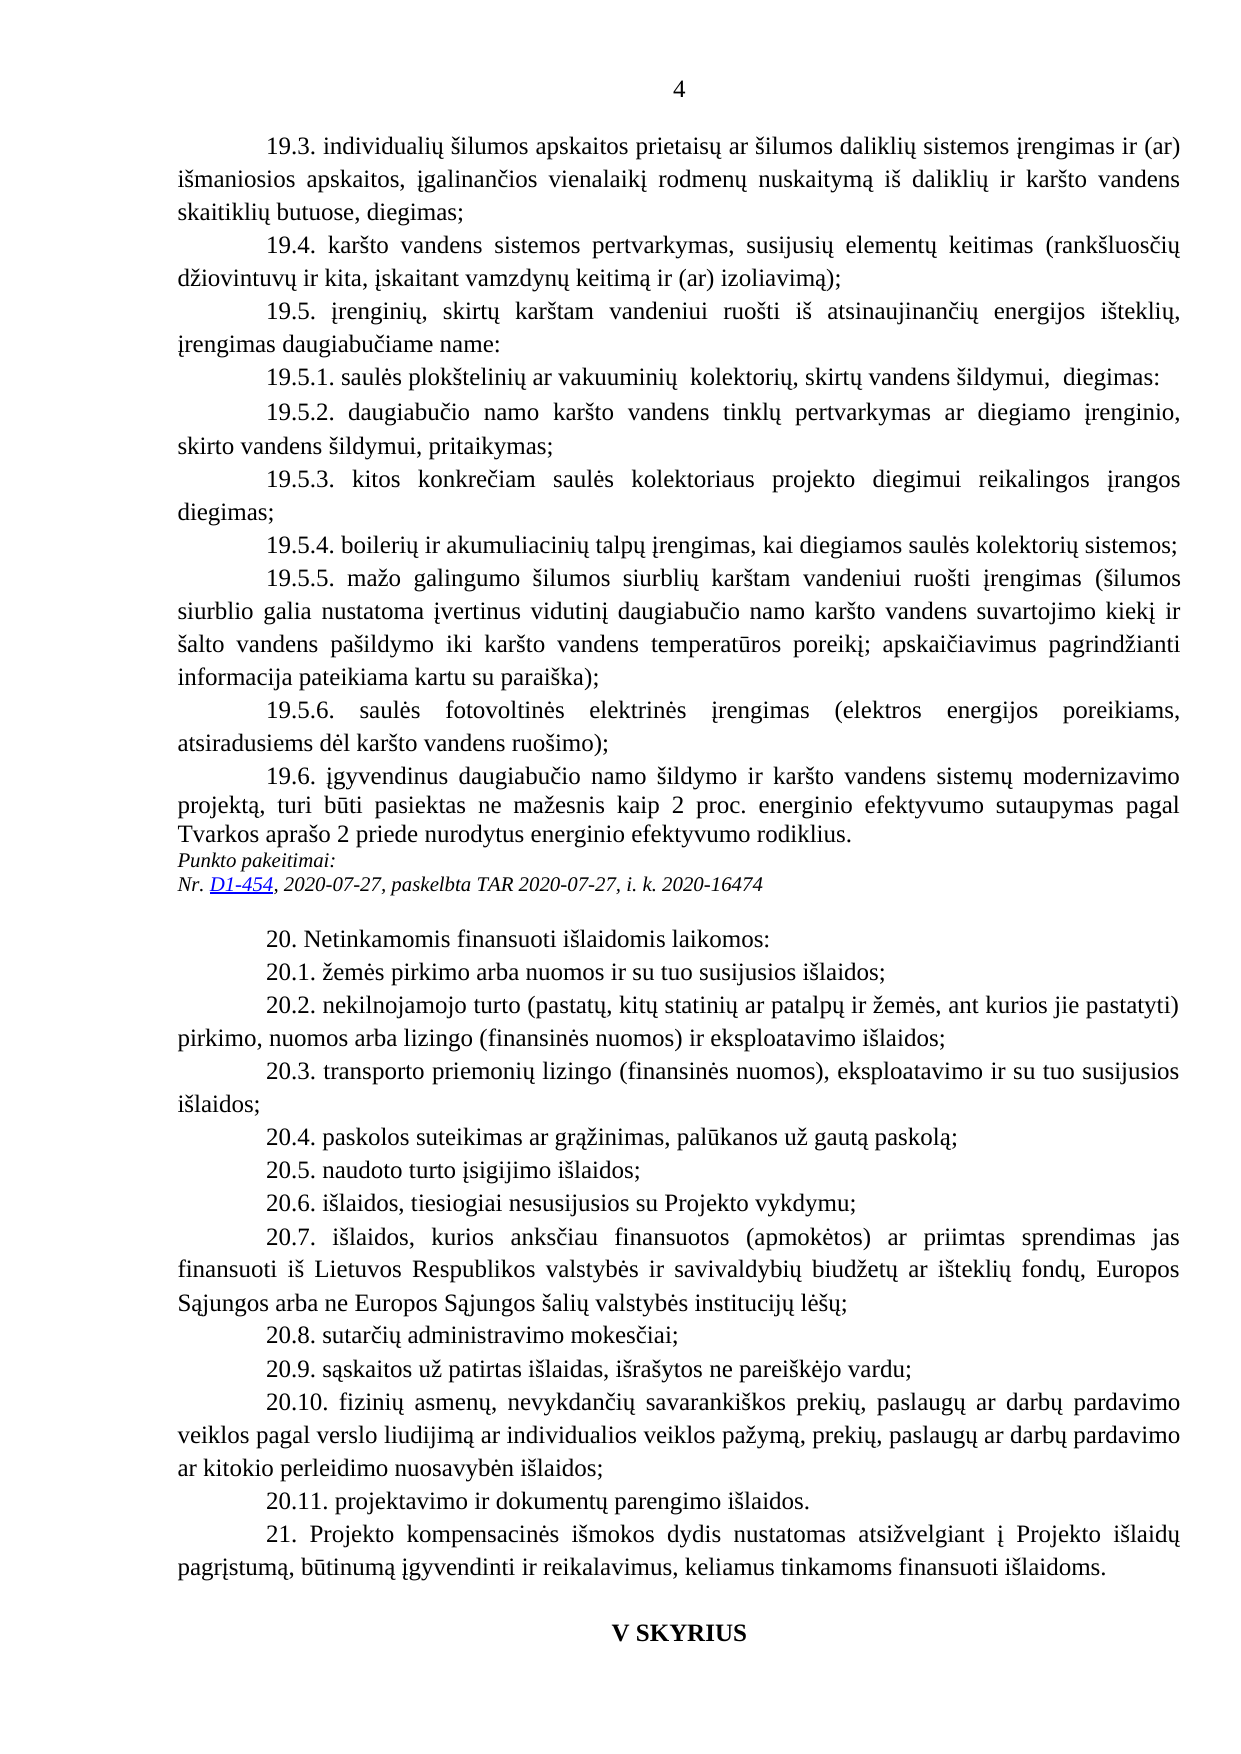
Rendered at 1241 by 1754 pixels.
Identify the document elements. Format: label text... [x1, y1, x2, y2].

text 20. Netinkamomis finansuoti išlaidomis laikomos: [177, 924, 1181, 953]
text 19.5. įrenginių, skirtų karštam vandeniui ruošti iš atsinaujinančių energijos išteklių, įrengimas daugiabučiame name: [177, 296, 1181, 358]
text 19.4. karšto vandens sistemos pertvarkymas, susijusių elementų keitimas (rankšluosčių džiovintuvų ir kita, įskaitant vamzdynų keitimą ir (ar) izoliavimą); [177, 230, 1181, 292]
text 20.11. projektavimo ir dokumentų parengimo išlaidos. [177, 1486, 1181, 1514]
text 19.5.5. mažo galingumo šilumos siurblių karštam vandeniui ruošti įrengimas (šilumos siurblio galia nustatoma įvertinus vidutinį daugiabučio namo karšto vandens suvartojimo kiekį ir šalto vandens pašildymo iki karšto vandens temperatūros poreikį; apskaičiavimus pagrindžianti informacija pateikiama kartu su paraiška); [177, 563, 1181, 691]
text 19.3. individualių šilumos apskaitos prietaisų ar šilumos daliklių sistemos įrengimas ir (ar) išmaniosios apskaitos, įgalinančios vienalaikį rodmenų nuskaitymą iš daliklių ir karšto vandens skaitiklių butuose, diegimas; [177, 131, 1181, 226]
text 20.3. transporto priemonių lizingo (finansinės nuomos), eksploatavimo ir su tuo susijusios išlaidos; [177, 1056, 1181, 1118]
text 19.6. įgyvendinus daugiabučio namo šildymo ir karšto vandens sistemų modernizavimo projektą, turi būti pasiektas ne mažesnis kaip 2 proc. energinio efektyvumo sutaupymas pagal Tvarkos aprašo 2 priede nurodytus energinio efektyvumo rodiklius. [177, 761, 1181, 847]
text 20.4. paskolos suteikimas ar grąžinimas, palūkanos už gautą paskolą; [177, 1122, 1181, 1151]
text 19.5.6. saulės fotovoltinės elektrinės įrengimas (elektros energijos poreikiams, atsiradusiems dėl karšto vandens ruošimo); [177, 695, 1181, 757]
text 19.5.1. saulės plokštelinių ar vakuuminių kolektorių, skirtų vandens šildymui, diegimas: [177, 362, 1181, 391]
text 20.9. sąskaitos už patirtas išlaidas, išrašytos ne pareiškėjo vardu; [177, 1354, 1181, 1382]
text 20.8. sutarčių administravimo mokesčiai; [177, 1321, 1181, 1349]
text 19.5.2. daugiabučio namo karšto vandens tinklų pertvarkymas ar diegiamo įrenginio, skirto vandens šildymui, pritaikymas; [177, 396, 1181, 460]
text 20.1. žemės pirkimo arba nuomos ir su tuo susijusios išlaidos; [177, 957, 1181, 986]
text 19.5.3. kitos konkrečiam saulės kolektoriaus projekto diegimui reikalingos įrangos diegimas; [177, 464, 1181, 526]
text V SKYRIUS [177, 1618, 1181, 1647]
text 20.5. naudoto turto įsigijimo išlaidos; [177, 1156, 1181, 1184]
text 21. Projekto kompensacinės išmokos dydis nustatomas atsižvelgiant į Projekto išlaidų pagrįstumą, būtinumą įgyvendinti ir reikalavimus, keliamus tinkamoms finansuoti išlaidoms. [177, 1519, 1181, 1581]
text 20.6. išlaidos, tiesiogiai nesusijusios su Projekto vykdymu; [177, 1188, 1181, 1217]
text 20.10. fizinių asmenų, nevykdančių savarankiškos prekių, paslaugų ar darbų pardavimo veiklos pagal verslo liudijimą ar individualios veiklos pažymą, prekių, paslaugų ar darbų pardavimo ar kitokio perleidimo nuosavybėn išlaidos; [177, 1387, 1181, 1481]
text Punkto pakeitimai: [177, 847, 1181, 872]
text 19.5.4. boilerių ir akumuliacinių talpų įrengimas, kai diegiamos saulės kolektorių sistemos; [177, 530, 1181, 559]
text 20.7. išlaidos, kurios anksčiau finansuotos (apmokėtos) ar priimtas sprendimas jas finansuoti iš Lietuvos Respublikos valstybės ir savivaldybių biudžetų ar išteklių fondų, Europos Sąjungos arba ne Europos Sąjungos šalių valstybės institucijų lėšų; [177, 1222, 1181, 1316]
text 20.2. nekilnojamojo turto (pastatų, kitų statinių ar patalpų ir žemės, ant kurios jie pastatyti) pirkimo, nuomos arba lizingo (finansinės nuomos) ir eksploatavimo išlaidos; [177, 990, 1181, 1052]
text Nr. D1-454, 2020-07-27, paskelbta TAR 2020-07-27, i. k. 2020-16474 [177, 872, 1181, 896]
